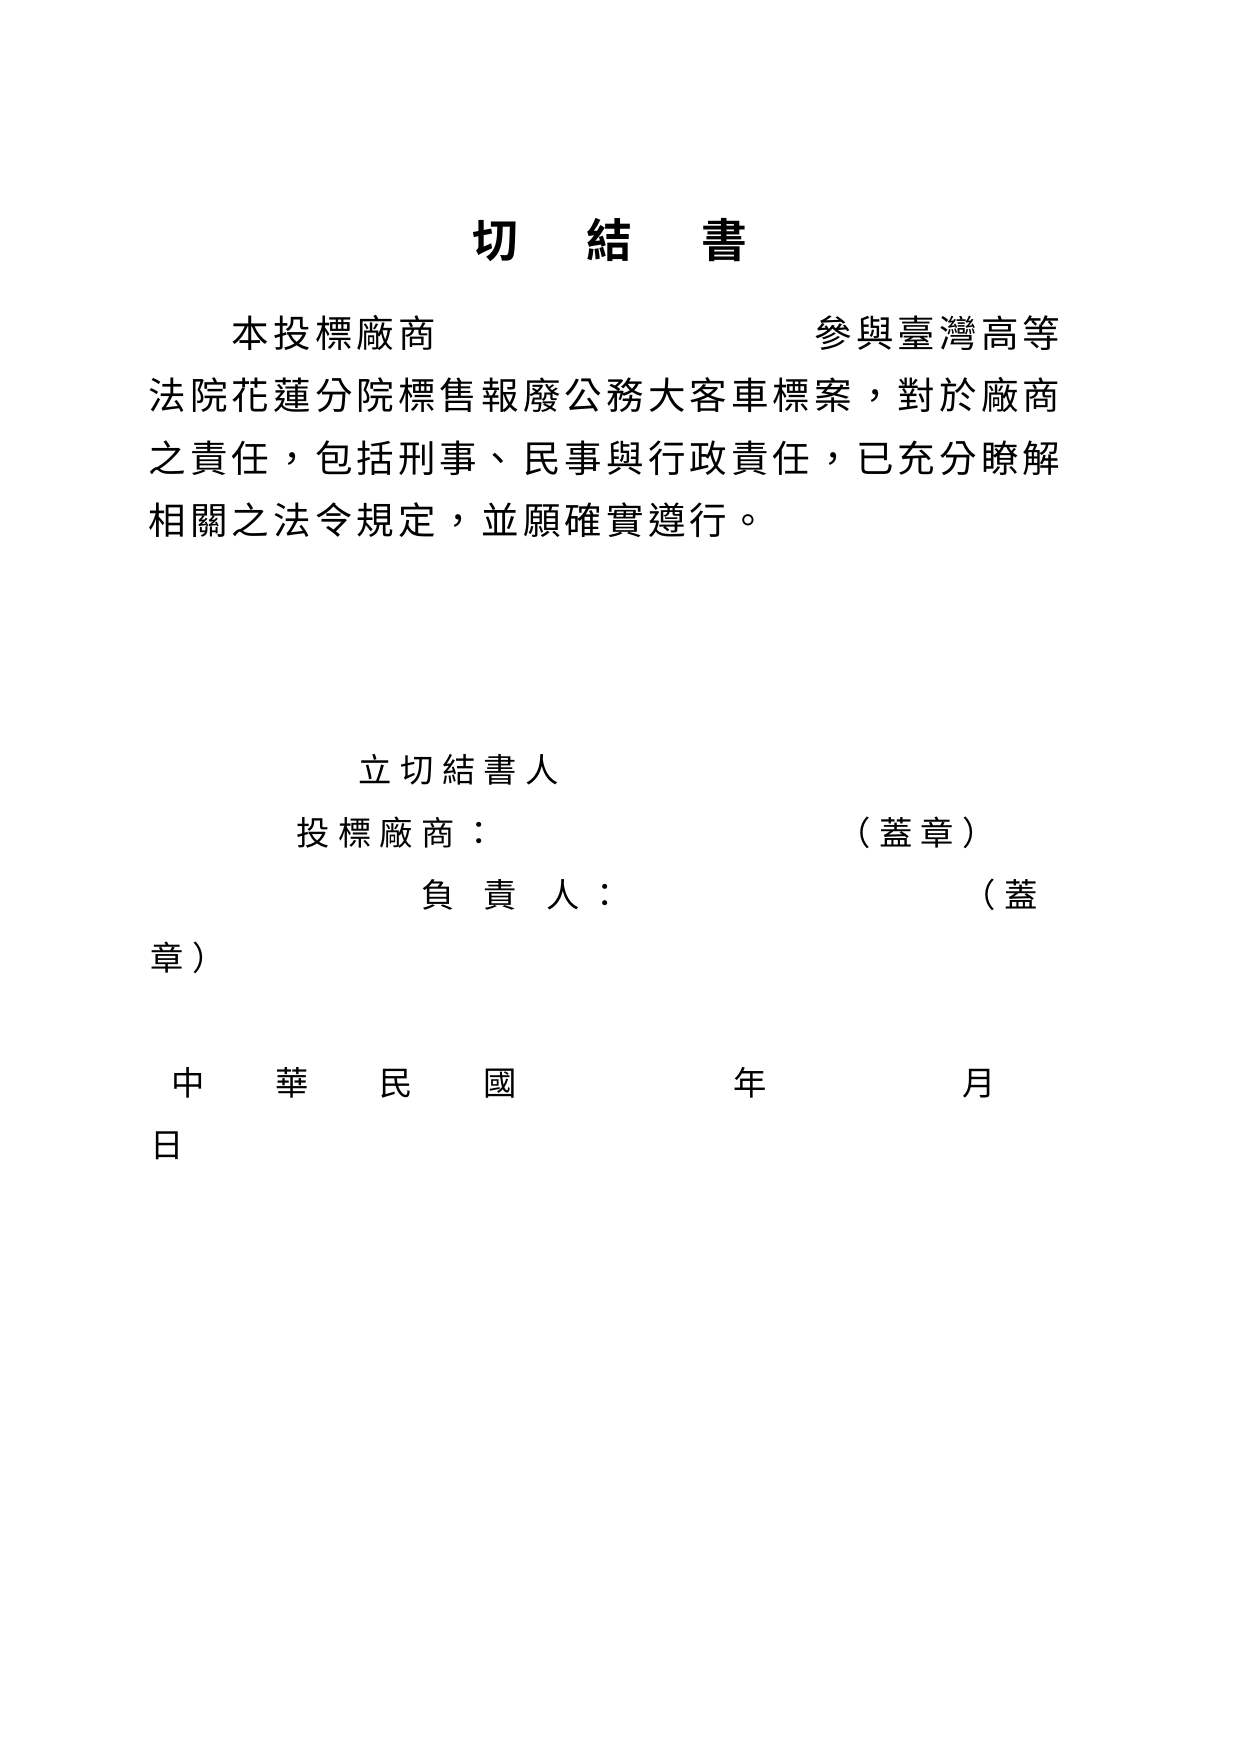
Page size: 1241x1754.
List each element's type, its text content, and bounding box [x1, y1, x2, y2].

text 切 結 書 [146, 164, 1094, 289]
text 中 華 民 國 年 月 日 [146, 1039, 1094, 1164]
text 投標廠商： （蓋章） [146, 789, 1094, 852]
text 負 責 人： （蓋章） [146, 852, 1094, 977]
text 立切結書人 [146, 727, 1094, 789]
text 本投標廠商 參與臺灣高等法院花蓮分院標售報廢公務大客車標案，對於廠商之責任，包括刑事、民事與行政責任，已充分瞭解相關之法令規定，並願確實遵行。 [146, 289, 1094, 539]
